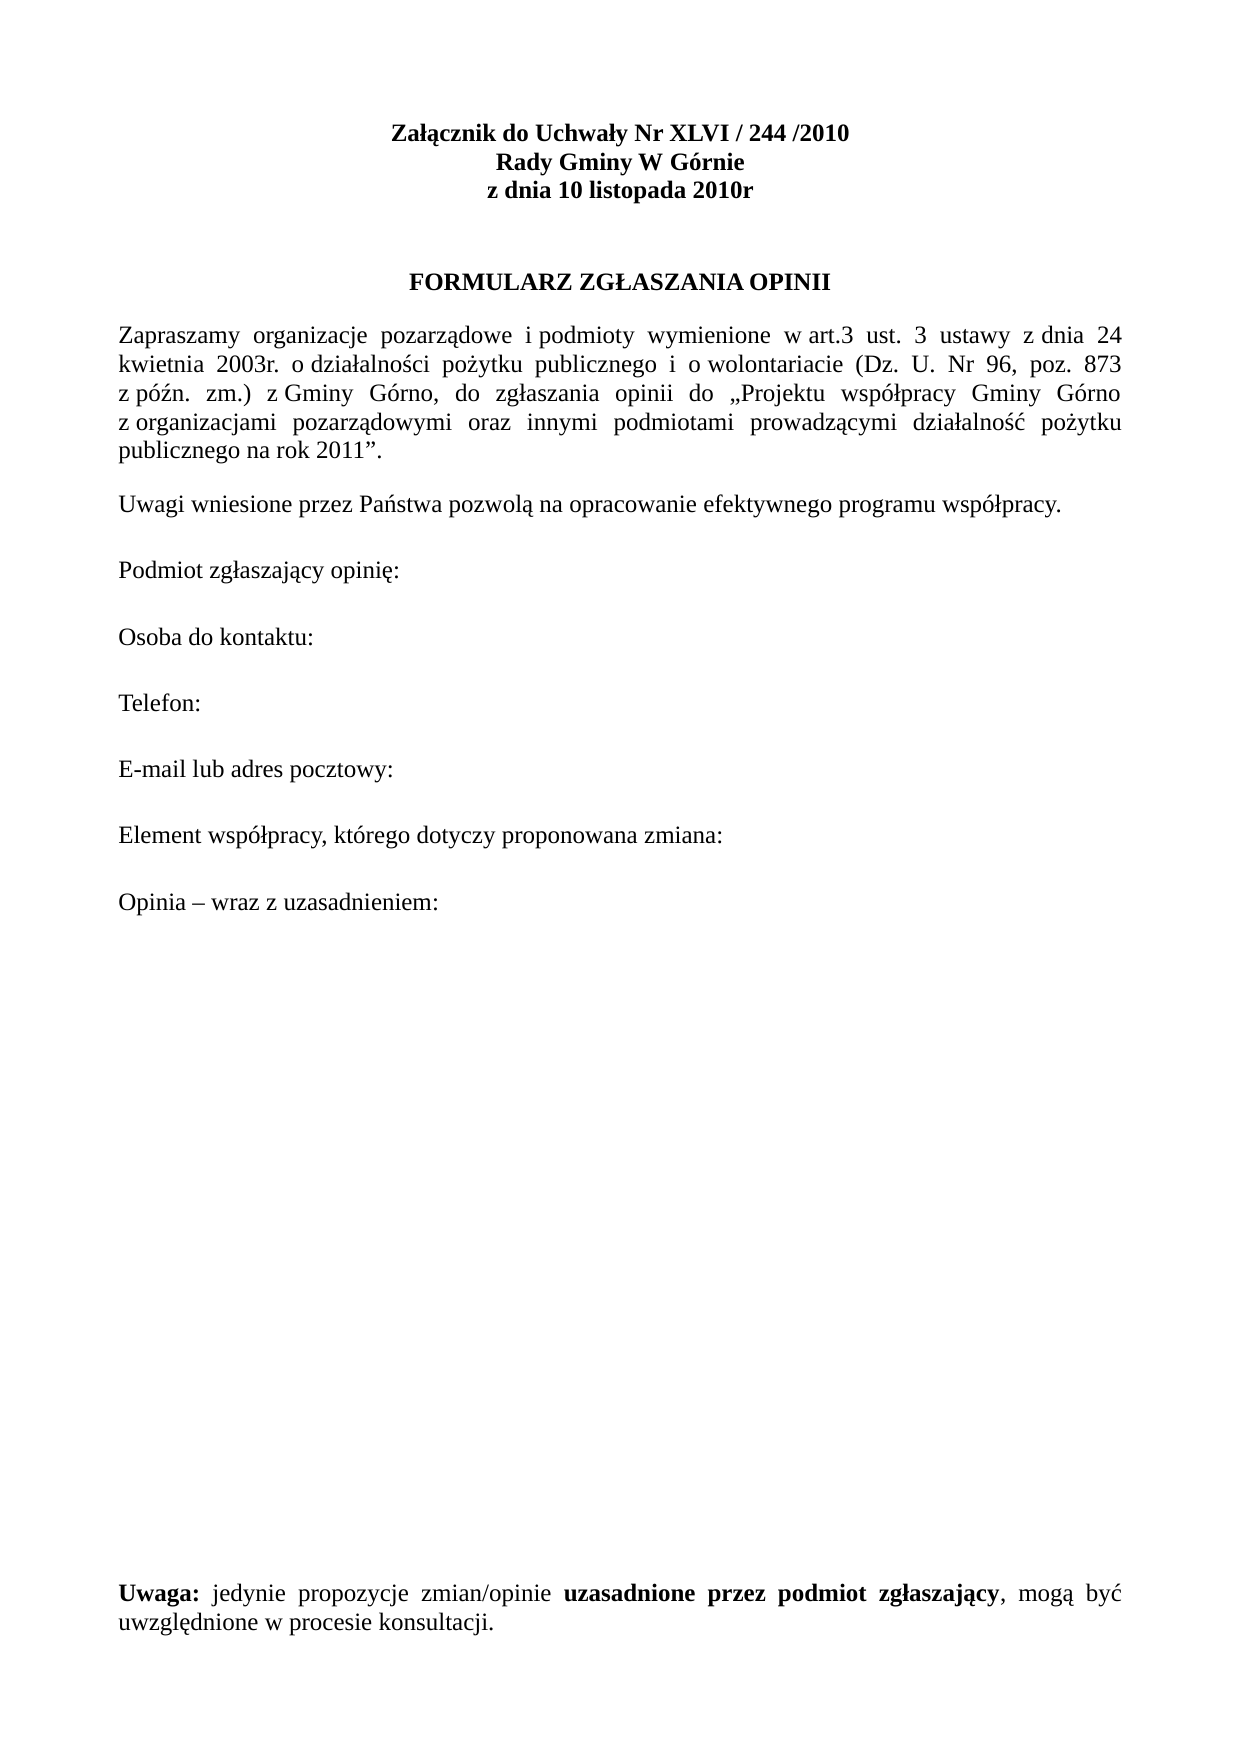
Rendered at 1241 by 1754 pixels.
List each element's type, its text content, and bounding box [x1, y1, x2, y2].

text Zapraszamy organizacje pozarządowe i podmioty wymienione w art.3 ust. 3 ustawy z dnia 24 kwietnia 2003r. o działalności pożytku publicznego i o wolontariacie (Dz. U. Nr 96, poz. 873 z późn. zm.) z Gminy Górno, do zgłaszania opinii do „Projektu współpracy Gminy Górno z organizacjami pozarządowymi oraz innymi podmiotami prowadzącymi działalność pożytku publicznego na rok 2011”. [118, 321, 1122, 464]
text Opinia – wraz z uzasadnieniem: [118, 887, 1122, 916]
text Podmiot zgłaszający opinię: [118, 556, 1122, 584]
text FORMULARZ ZGŁASZANIA OPINII [118, 267, 1122, 296]
text Osoba do kontaktu: [118, 622, 1122, 651]
text Rady Gminy W Górnie [118, 147, 1122, 176]
text Telefon: [118, 688, 1122, 717]
text Element współpracy, którego dotyczy proponowana zmiana: [118, 821, 1122, 849]
text E-mail lub adres pocztowy: [118, 754, 1122, 783]
text z dnia 10 listopada 2010r [118, 176, 1122, 204]
text Załącznik do Uchwały Nr XLVI / 244 /2010 [118, 118, 1122, 147]
text Uwaga: jedynie propozycje zmian/opinie uzasadnione przez podmiot zgłaszający, mogą być uwzględnione w procesie konsultacji. [118, 1578, 1122, 1636]
text Uwagi wniesione przez Państwa pozwolą na opracowanie efektywnego programu współpracy. [118, 489, 1122, 518]
